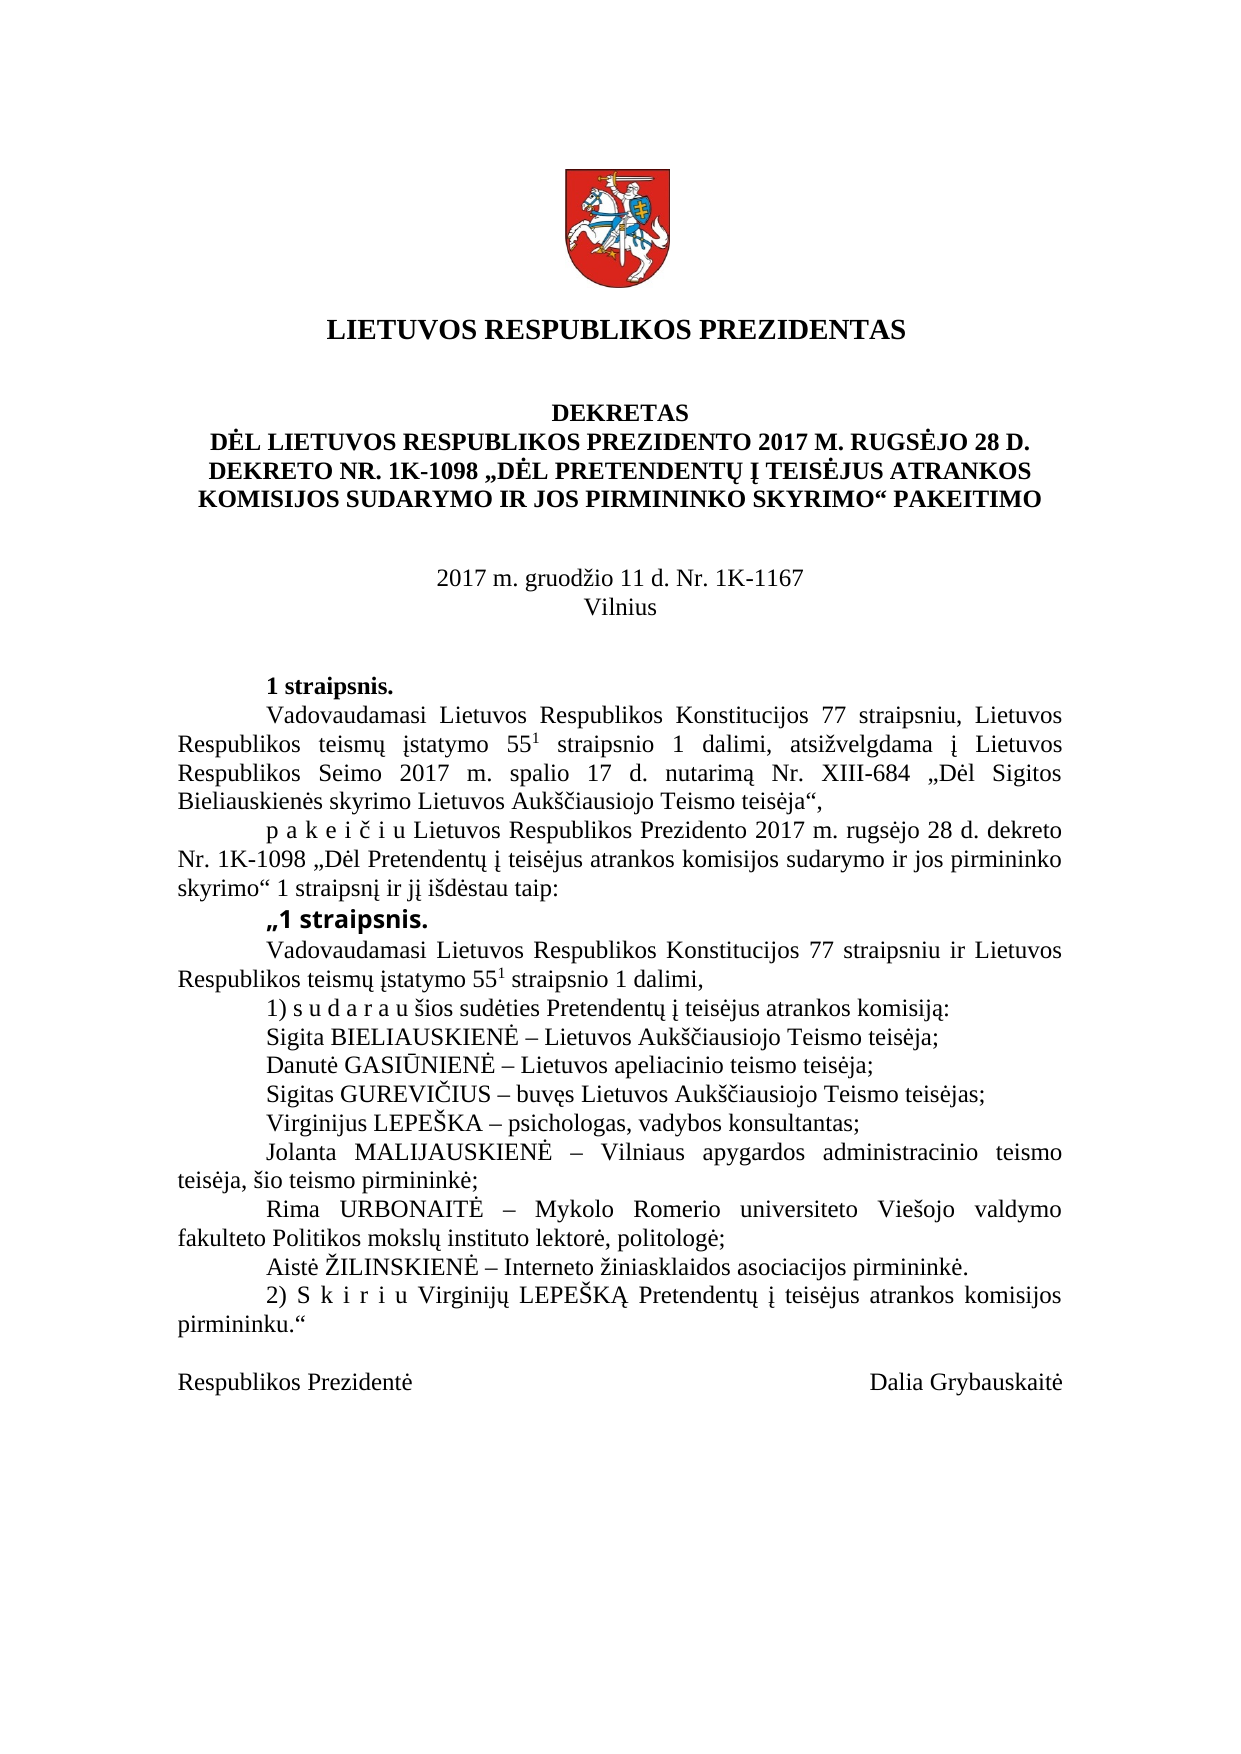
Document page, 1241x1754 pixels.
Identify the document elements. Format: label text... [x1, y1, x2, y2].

text LIETUVOS RESPUBLIKOS PREZIDENTAS [177, 312, 1063, 346]
text Sigita BIELIAUSKIENĖ – Lietuvos Aukščiausiojo Teismo teisėja; [177, 1022, 1063, 1050]
text Rima URBONAITĖ – Mykolo Romerio universiteto Viešojo valdymo fakulteto Politikos mokslų instituto lektorė, politologė; [177, 1194, 1063, 1252]
text Dėl LIETUVOS RESPUBLIKOS PREZIDENTO 2017 M. RUGSĖJO 28 D. DEKRETO NR. 1K-1098 „DĖL PRETENDENTŲ Į TEISĖJUS ATRANKOS KOMISIJOS SUDARYMO IR JOS PIRMININKO SKYRIMO“ PAKEITIMO [177, 427, 1063, 513]
text Virginijus LEPEŠKA – psichologas, vadybos konsultantas; [177, 1108, 1063, 1137]
text Danutė GASIŪNIENĖ – Lietuvos apeliacinio teismo teisėja; [177, 1050, 1063, 1079]
text DEKRETAS [177, 398, 1063, 427]
text 2) S k i r i u Virginijų LEPEŠKĄ Pretendentų į teisėjus atrankos komisijos pirmininku.“ [177, 1280, 1063, 1338]
text Respublikos Prezidentė Dalia Grybauskaitė [177, 1367, 1063, 1395]
text 2017 m. gruodžio 11 d. Nr. 1K-1167 [177, 563, 1063, 592]
text Vilnius [177, 592, 1063, 621]
text 1) s u d a r a u šios sudėties Pretendentų į teisėjus atrankos komisiją: [177, 993, 1063, 1022]
text Aistė ŽILINSKIENĖ – Interneto žiniasklaidos asociacijos pirmininkė. [177, 1252, 1063, 1280]
text Sigitas GUREVIČIUS – buvęs Lietuvos Aukščiausiojo Teismo teisėjas; [177, 1079, 1063, 1108]
text p a k e i č i u Lietuvos Respublikos Prezidento 2017 m. rugsėjo 28 d. dekreto Nr. 1K-1098 „Dėl Pretendentų į teisėjus atrankos komisijos sudarymo ir jos pirmininko skyrimo“ 1 straipsnį ir jį išdėstau taip: [177, 815, 1063, 901]
text 1 straipsnis. [177, 671, 1063, 700]
text „1 straipsnis. [177, 901, 1063, 935]
text Jolanta MALIJAUSKIENĖ – Vilniaus apygardos administracinio teismo teisėja, šio teismo pirmininkė; [177, 1137, 1063, 1194]
text Vadovaudamasi Lietuvos Respublikos Konstitucijos 77 straipsniu ir Lietuvos Respublikos teismų įstatymo 551 straipsnio 1 dalimi, [177, 935, 1063, 993]
text Vadovaudamasi Lietuvos Respublikos Konstitucijos 77 straipsniu, Lietuvos Respublikos teismų įstatymo 551 straipsnio 1 dalimi, atsižvelgdama į Lietuvos Respublikos Seimo 2017 m. spalio 17 d. nutarimą Nr. XIII-684 „Dėl Sigitos Bieliauskienės skyrimo Lietuvos Aukščiausiojo Teismo teisėja“, [177, 700, 1063, 815]
